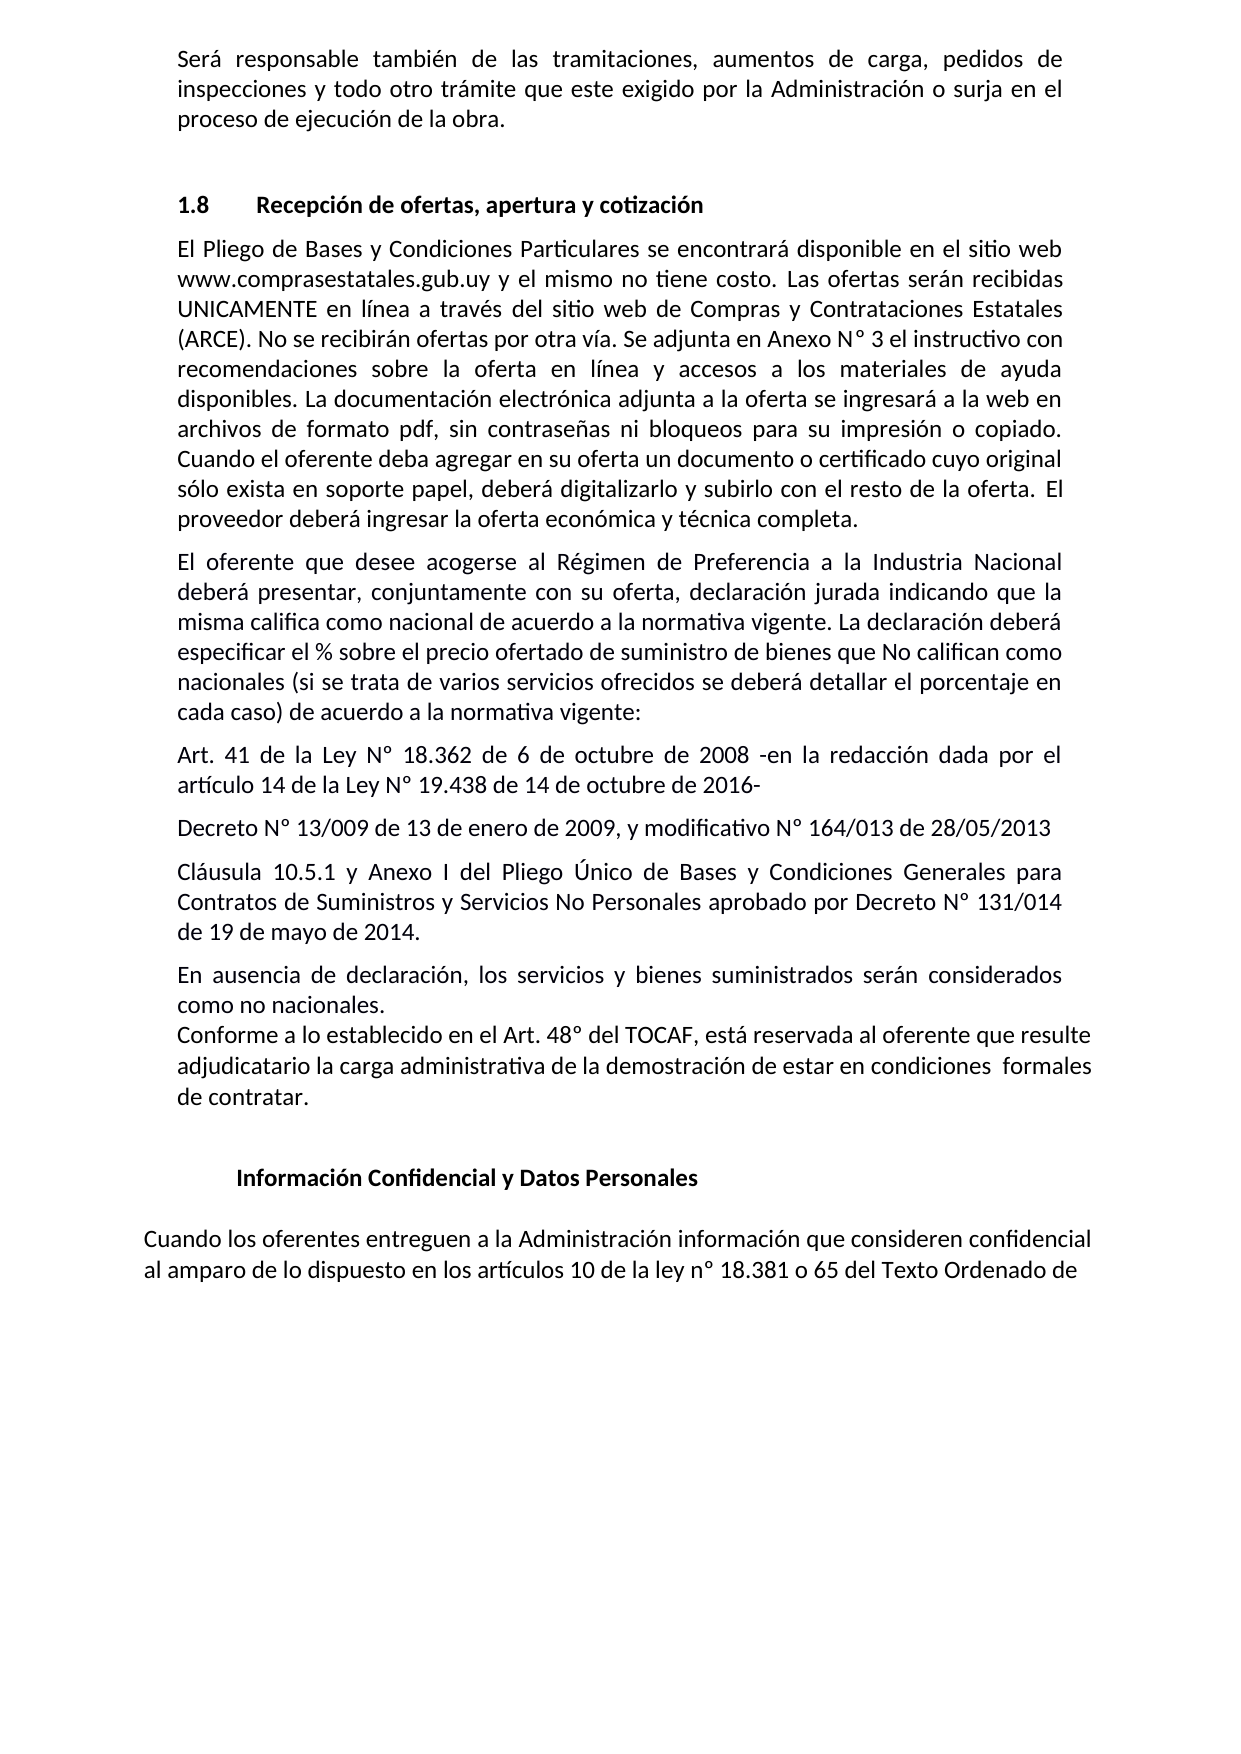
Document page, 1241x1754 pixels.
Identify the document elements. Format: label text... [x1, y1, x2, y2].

list En ausencia de declaración, los servicios y bienes suministrados serán considerados como no nacionales. [177, 959, 1063, 1019]
list Conforme a lo establecido en el Art. 48º del TOCAF, está reservada al oferente que resulte adjudicatario la carga administrativa de la demostración de estar en condiciones formales de contratar. [177, 1019, 1093, 1111]
list El oferente que desee acogerse al Régimen de Preferencia a la Industria Nacional deberá presentar, conjuntamente con su oferta, declaración jurada indicando que la misma califica como nacional de acuerdo a la normativa vigente. La declaración deberá especificar el % sobre el precio ofertado de suministro de bienes que No califican como nacionales (si se trata de varios servicios ofrecidos se deberá detallar el porcentaje en cada caso) de acuerdo a la normativa vigente: [177, 546, 1063, 727]
text Será responsable también de las tramitaciones, aumentos de carga, pedidos de inspecciones y todo otro trámite que este exigido por la Administración o surja en el proceso de ejecución de la obra. [177, 43, 1063, 134]
list Art. 41 de la Ley Nº 18.362 de 6 de octubre de 2008 -en la redacción dada por el artículo 14 de la Ley Nº 19.438 de 14 de octubre de 2016- [177, 739, 1063, 800]
list Cláusula 10.5.1 y Anexo I del Pliego Único de Bases y Condiciones Generales para Contratos de Suministros y Servicios No Personales aprobado por Decreto Nº 131/014 de 19 de mayo de 2014. [177, 856, 1063, 946]
list Recepción de ofertas, apertura y cotización [177, 190, 1063, 220]
text Cuando los oferentes entreguen a la Administración información que consideren confidencial al amparo de lo dispuesto en los artículos 10 de la ley nº 18.381 o 65 del Texto Ordenado de [144, 1223, 1093, 1284]
list Decreto Nº 13/009 de 13 de enero de 2009, y modificativo Nº 164/013 de 28/05/2013 [177, 813, 1063, 843]
list Información Confidencial y Datos Personales [177, 1162, 1093, 1193]
list El Pliego de Bases y Condiciones Particulares se encontrará disponible en el sitio web www.comprasestatales.gub.uy y el mismo no tiene costo. Las ofertas serán recibidas UNICAMENTE en línea a través del sitio web de Compras y Contrataciones Estatales (ARCE). No se recibirán ofertas por otra vía. Se adjunta en Anexo Nº 3 el instructivo con recomendaciones sobre la oferta en línea y accesos a los materiales de ayuda disponibles. La documentación electrónica adjunta a la oferta se ingresará a la web en archivos de formato pdf, sin contraseñas ni bloqueos para su impresión o copiado. Cuando el oferente deba agregar en su oferta un documento o certificado cuyo original sólo exista en soporte papel, deberá digitalizarlo y subirlo con el resto de la oferta. El proveedor deberá ingresar la oferta económica y técnica completa. [177, 233, 1063, 533]
